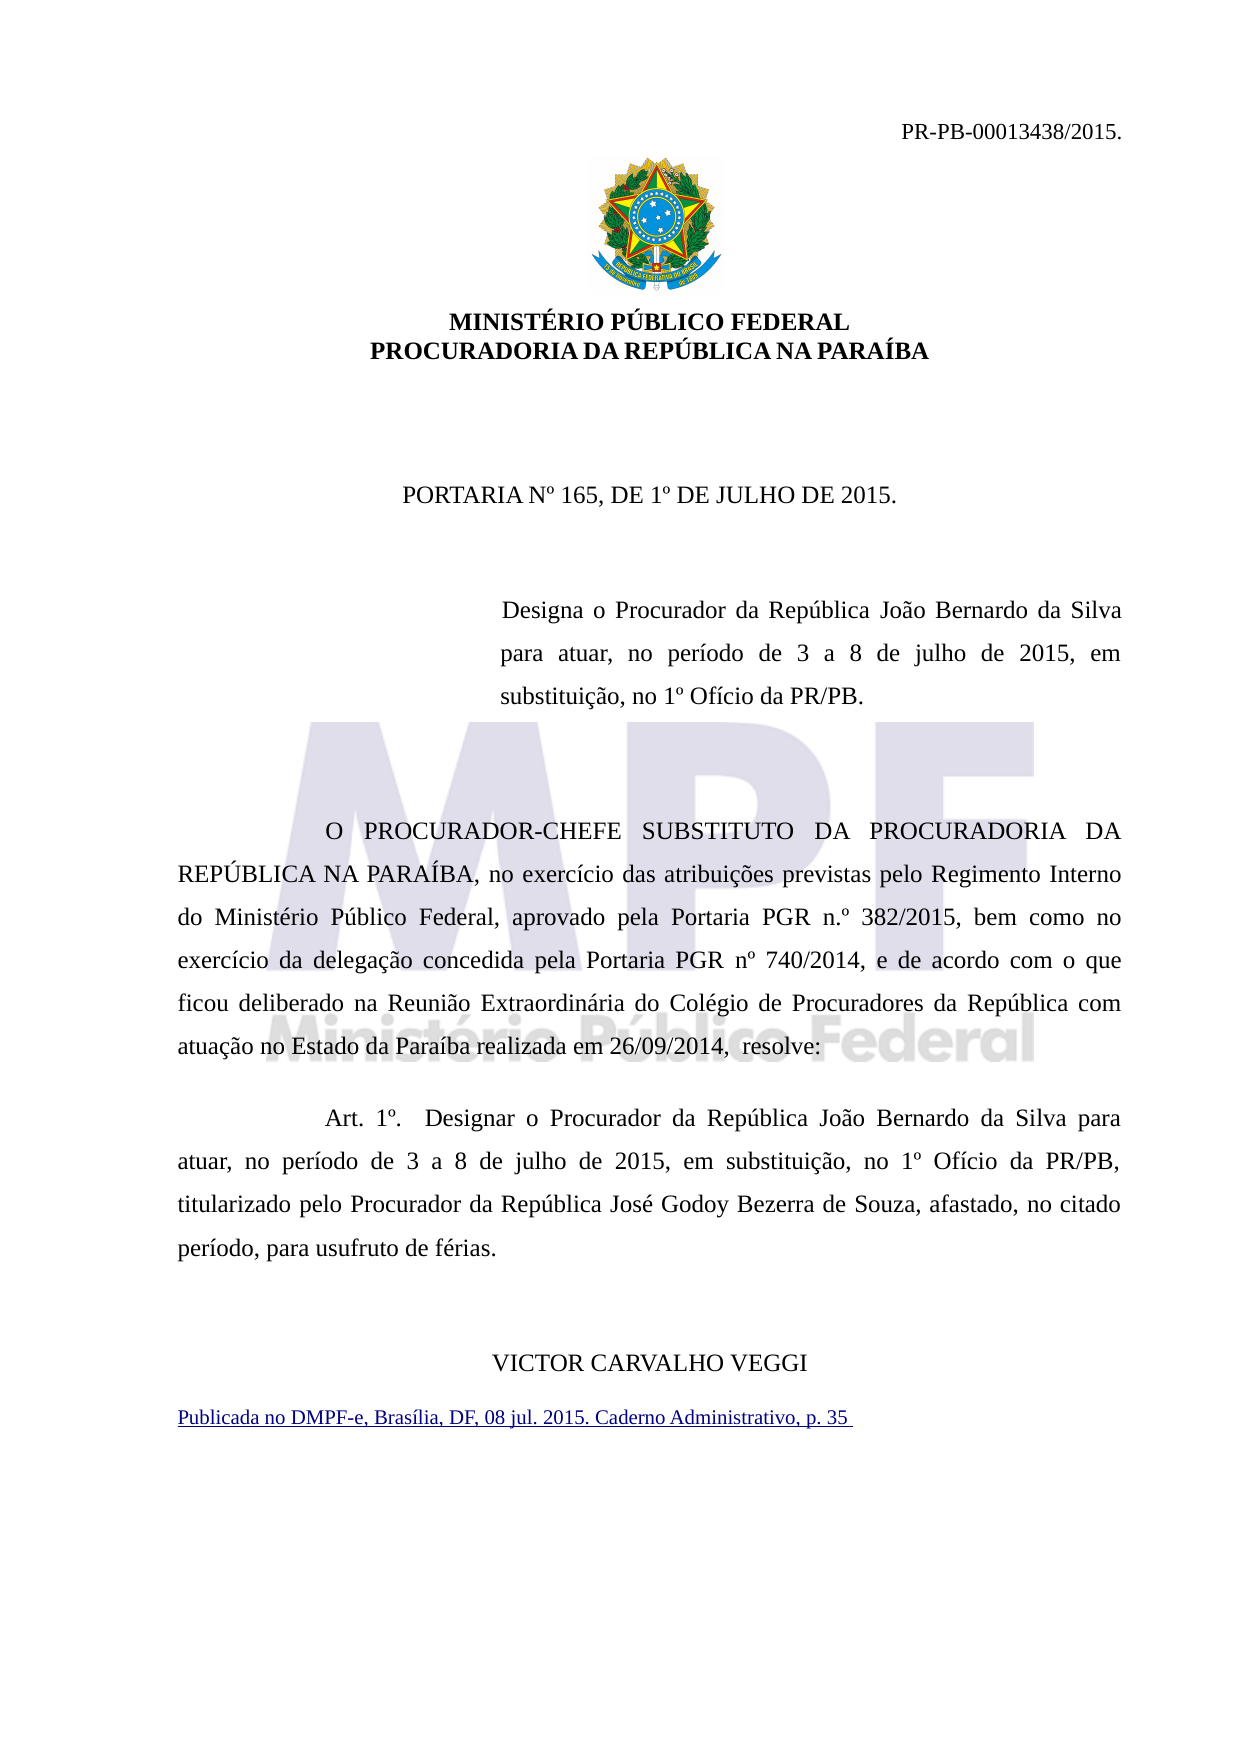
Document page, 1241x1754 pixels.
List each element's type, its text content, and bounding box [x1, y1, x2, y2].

text O PROCURADOR-CHEFE SUBSTITUTO DA PROCURADORIA DA REPÚBLICA NA PARAÍBA, no exercício das atribuições previstas pelo Regimento Interno do Ministério Público Federal, aprovado pela Portaria PGR n.º 382/2015, bem como no exercício da delegação concedida pela Portaria PGR nº 740/2014, e de acordo com o que ficou deliberado na Reunião Extraordinária do Colégio de Procuradores da República com atuação no Estado da Paraíba realizada em 26/09/2014, resolve: [177, 816, 1122, 1060]
text Designa o Procurador da República João Bernardo da Silva para atuar, no período de 3 a 8 de julho de 2015, em substituição, no 1º Ofício da PR/PB. [500, 595, 1122, 710]
text PR-PB-00013438/2015. [177, 118, 1122, 144]
text PROCURADORIA DA REPÚBLICA NA PARAÍBA [177, 336, 1122, 365]
text Publicada no DMPF-e, Brasília, DF, 08 jul. 2015. Caderno Administrativo, p. 35 [177, 1405, 1122, 1429]
text PORTARIA Nº 165, DE 1º DE JULHO DE 2015. [177, 480, 1122, 509]
text Art. 1º. Designar o Procurador da República João Bernardo da Silva para atuar, no período de 3 a 8 de julho de 2015, em substituição, no 1º Ofício da PR/PB, titularizado pelo Procurador da República José Godoy Bezerra de Souza, afastado, no citado período, para usufruto de férias. [177, 1103, 1122, 1261]
picture [587, 155, 726, 294]
text VICTOR CARVALHO VEGGI [177, 1348, 1122, 1376]
text MINISTÉRIO PÚBLICO FEDERAL [177, 307, 1122, 336]
picture [266, 722, 1034, 816]
